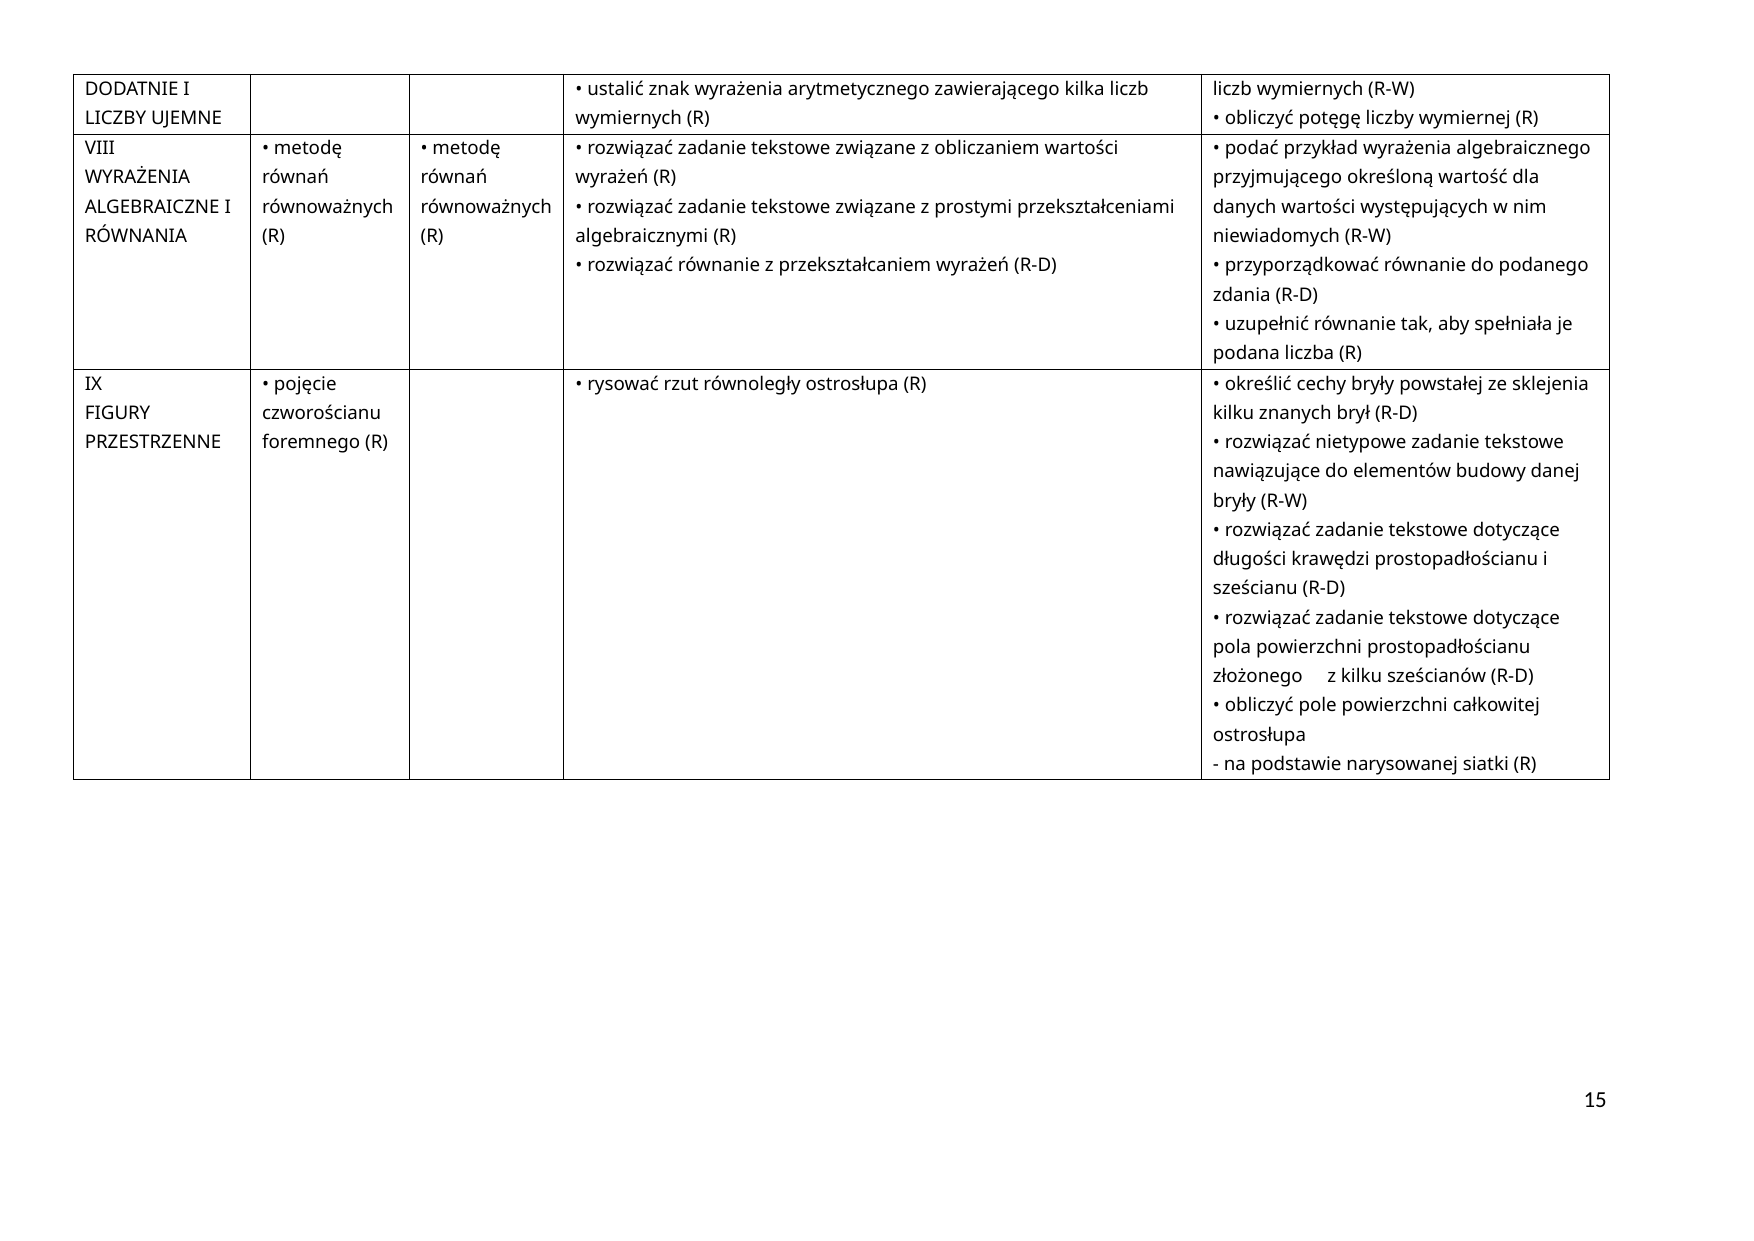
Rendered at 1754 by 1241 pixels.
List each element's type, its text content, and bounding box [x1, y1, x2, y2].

table_cell liczb wymiernych (R-W) • obliczyć potęgę liczby wymiernej (R) [1202, 75, 1609, 133]
table_cell • ustalić znak wyrażenia arytmetycznego zawierającego kilka liczb wymiernych (R) [564, 75, 1201, 133]
table_cell • rozwiązać zadanie tekstowe związane z obliczaniem wartości wyrażeń (R) • rozwiązać zadanie tekstowe związane z prostymi przekształceniami algebraicznymi (R) • rozwiązać równanie z przekształcaniem wyrażeń (R-D) [564, 135, 1201, 369]
table_cell [410, 370, 563, 779]
table_cell • metodę równań równoważnych (R) [251, 135, 409, 369]
table_cell [251, 75, 409, 133]
table_cell • metodę równań równoważnych (R) [410, 135, 563, 369]
table_cell [410, 75, 563, 133]
table_cell VIII WYRAŻENIA ALGEBRAICZNE I RÓWNANIA [74, 135, 250, 369]
table_cell • podać przykład wyrażenia algebraicznego przyjmującego określoną wartość dla danych wartości występujących w nim niewiadomych (R-W) • przyporządkować równanie do podanego zdania (R-D) • uzupełnić równanie tak, aby spełniała je podana liczba (R) [1202, 135, 1609, 369]
table_cell IX FIGURY PRZESTRZENNE [74, 370, 250, 779]
table_cell • pojęcie czworościanu foremnego (R) [251, 370, 409, 779]
table_cell • określić cechy bryły powstałej ze sklejenia kilku znanych brył (R-D) • rozwiązać nietypowe zadanie tekstowe nawiązujące do elementów budowy danej bryły (R-W) • rozwiązać zadanie tekstowe dotyczące długości krawędzi prostopadłościanu i sześcianu (R-D) • rozwiązać zadanie tekstowe dotyczące pola powierzchni prostopadłościanu złożonego z kilku sześcianów (R-D) • obliczyć pole powierzchni całkowitej ostrosłupa - na podstawie narysowanej siatki (R) [1202, 370, 1609, 779]
table_cell DODATNIE I LICZBY UJEMNE [74, 75, 250, 133]
table_cell • rysować rzut równoległy ostrosłupa (R) [564, 370, 1201, 779]
